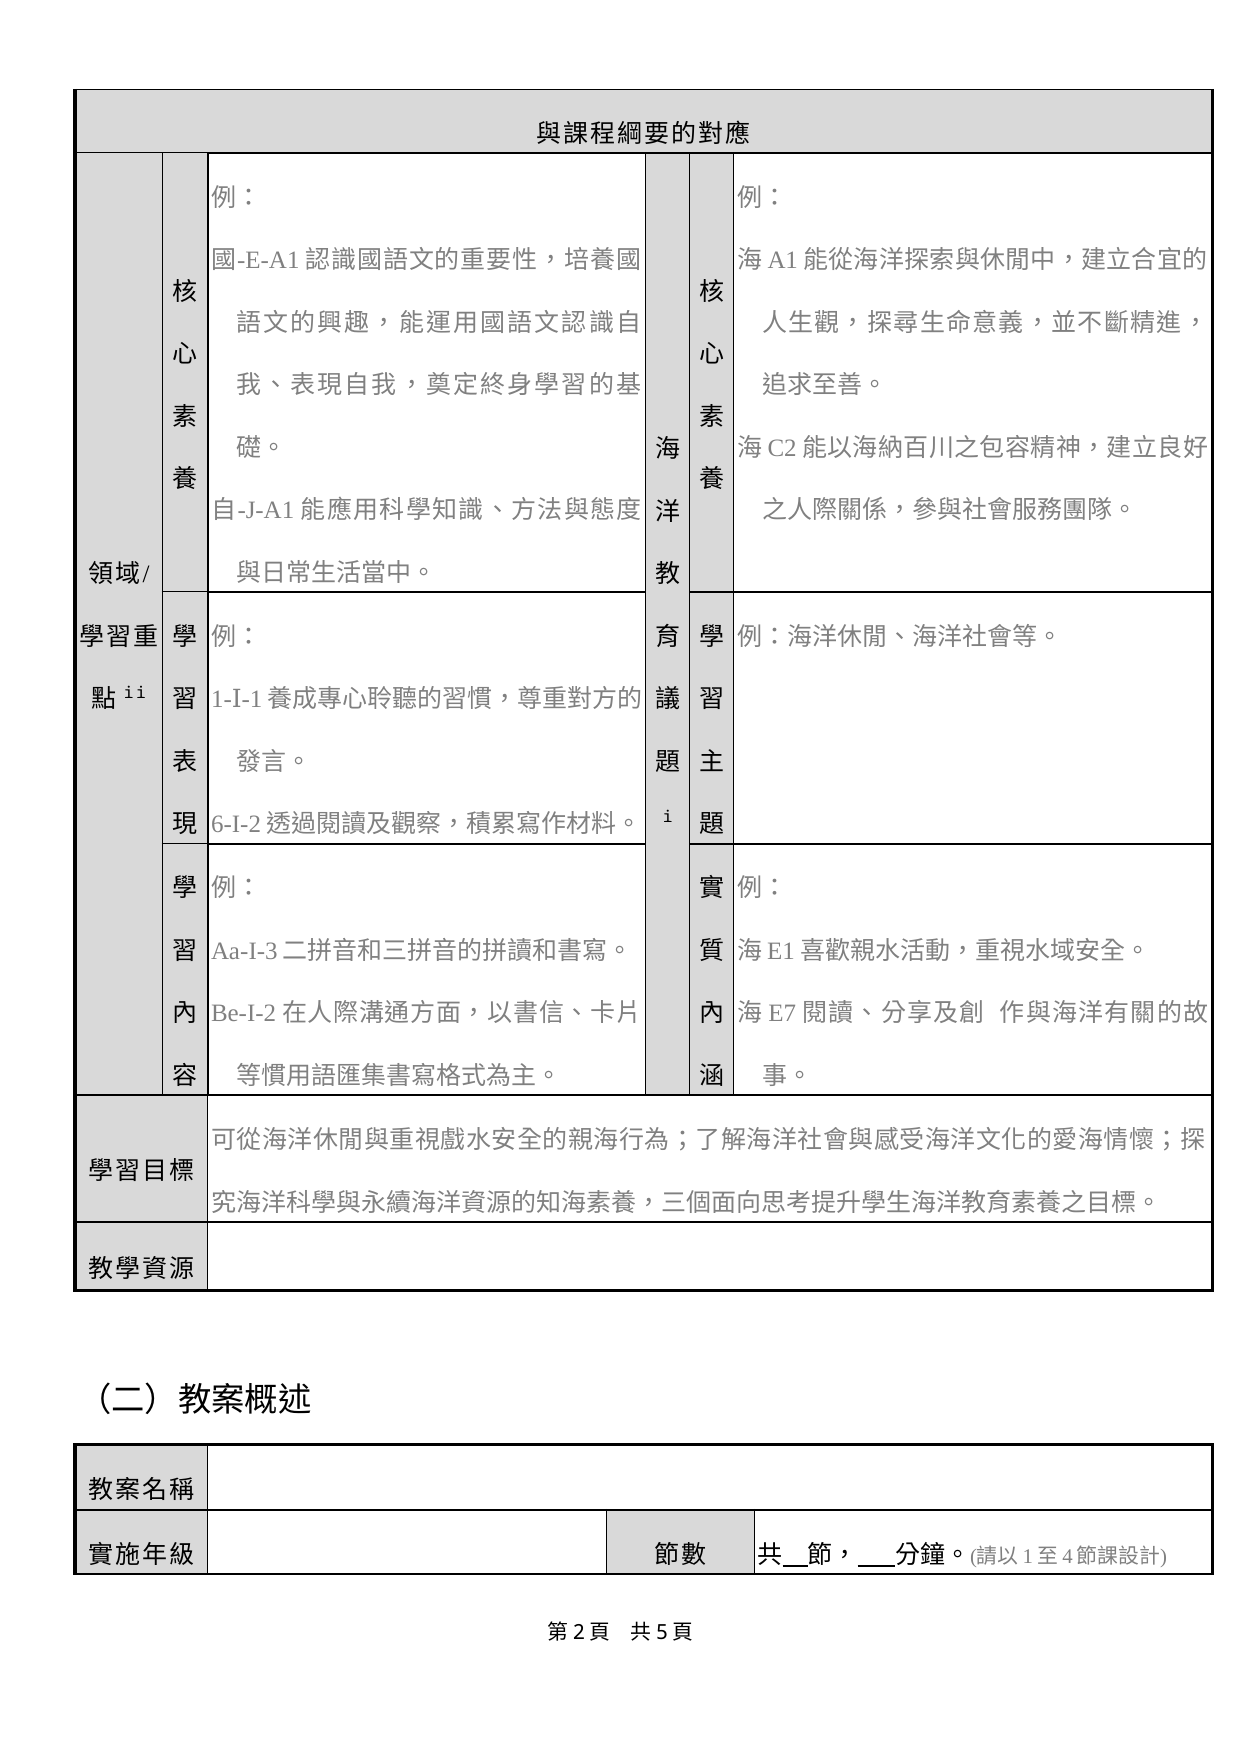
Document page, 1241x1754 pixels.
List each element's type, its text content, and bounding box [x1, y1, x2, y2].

table_cell 教學資源 [77, 1223, 207, 1289]
table_cell 節數 [607, 1511, 754, 1573]
table_cell 與課程綱要的對應 [77, 90, 1211, 152]
table_cell 學習主題 [690, 593, 733, 843]
table_cell [208, 1446, 1211, 1509]
table_cell 例： 海A1能從海洋探索與休閒中，建立合宜的人生觀，探尋生命意義，並不斷精進，追求至善。 海C2能以海納百川之包容精神，建立良好之人際關係，參與社會服務團隊。 [734, 154, 1211, 591]
table_cell 核心素養 [163, 153, 207, 591]
table_cell 學習表現 [163, 592, 207, 843]
table_cell 實質內涵 [690, 845, 733, 1094]
table_cell [208, 1511, 606, 1573]
table_cell 共 節， 分鐘。(請以1至4節課設計) [755, 1511, 1211, 1573]
table_cell 例： 國-E-A1認識國語文的重要性，培養國語文的興趣，能運用國語文認識自我、表現自我，奠定終身學習的基礎。 自-J-A1能應用科學知識、方法與態度與日常生活當中。 [209, 154, 645, 591]
table_cell 實施年級 [77, 1511, 207, 1573]
table_cell 學習內容 [163, 844, 207, 1094]
table_cell 例： 海E1喜歡親水活動，重視水域安全。 海E7閱讀、分享及創 作與海洋有關的故事。 [734, 845, 1211, 1094]
table_cell [208, 1223, 1211, 1289]
table_cell 核心素養 [690, 154, 733, 591]
table_header （二）教案概述 幼兒園組 [75, 1355, 1212, 1443]
table_cell 例：海洋休閒、海洋社會等。 [734, 593, 1211, 843]
table_cell 領域/學習重點ii [77, 153, 162, 1094]
table_cell 學習目標 [77, 1096, 207, 1221]
table_cell 例： 1-Ⅰ-1養成專心聆聽的習慣，尊重對方的發言。 6-I-2透過閱讀及觀察，積累寫作材料。 [209, 593, 645, 843]
table_cell 教案名稱 [77, 1446, 207, 1509]
table_cell 例： Aa-I-3二拼音和三拼音的拼讀和書寫。 Be-I-2在人際溝通方面，以書信、卡片等慣用語匯集書寫格式為主。 [209, 845, 645, 1094]
table_cell 海洋教育議題i [646, 154, 689, 1094]
table_cell 可從海洋休閒與重視戲水安全的親海行為；了解海洋社會與感受海洋文化的愛海情懷；探究海洋科學與永續海洋資源的知海素養，三個面向思考提升學生海洋教育素養之目標。 [208, 1096, 1211, 1221]
